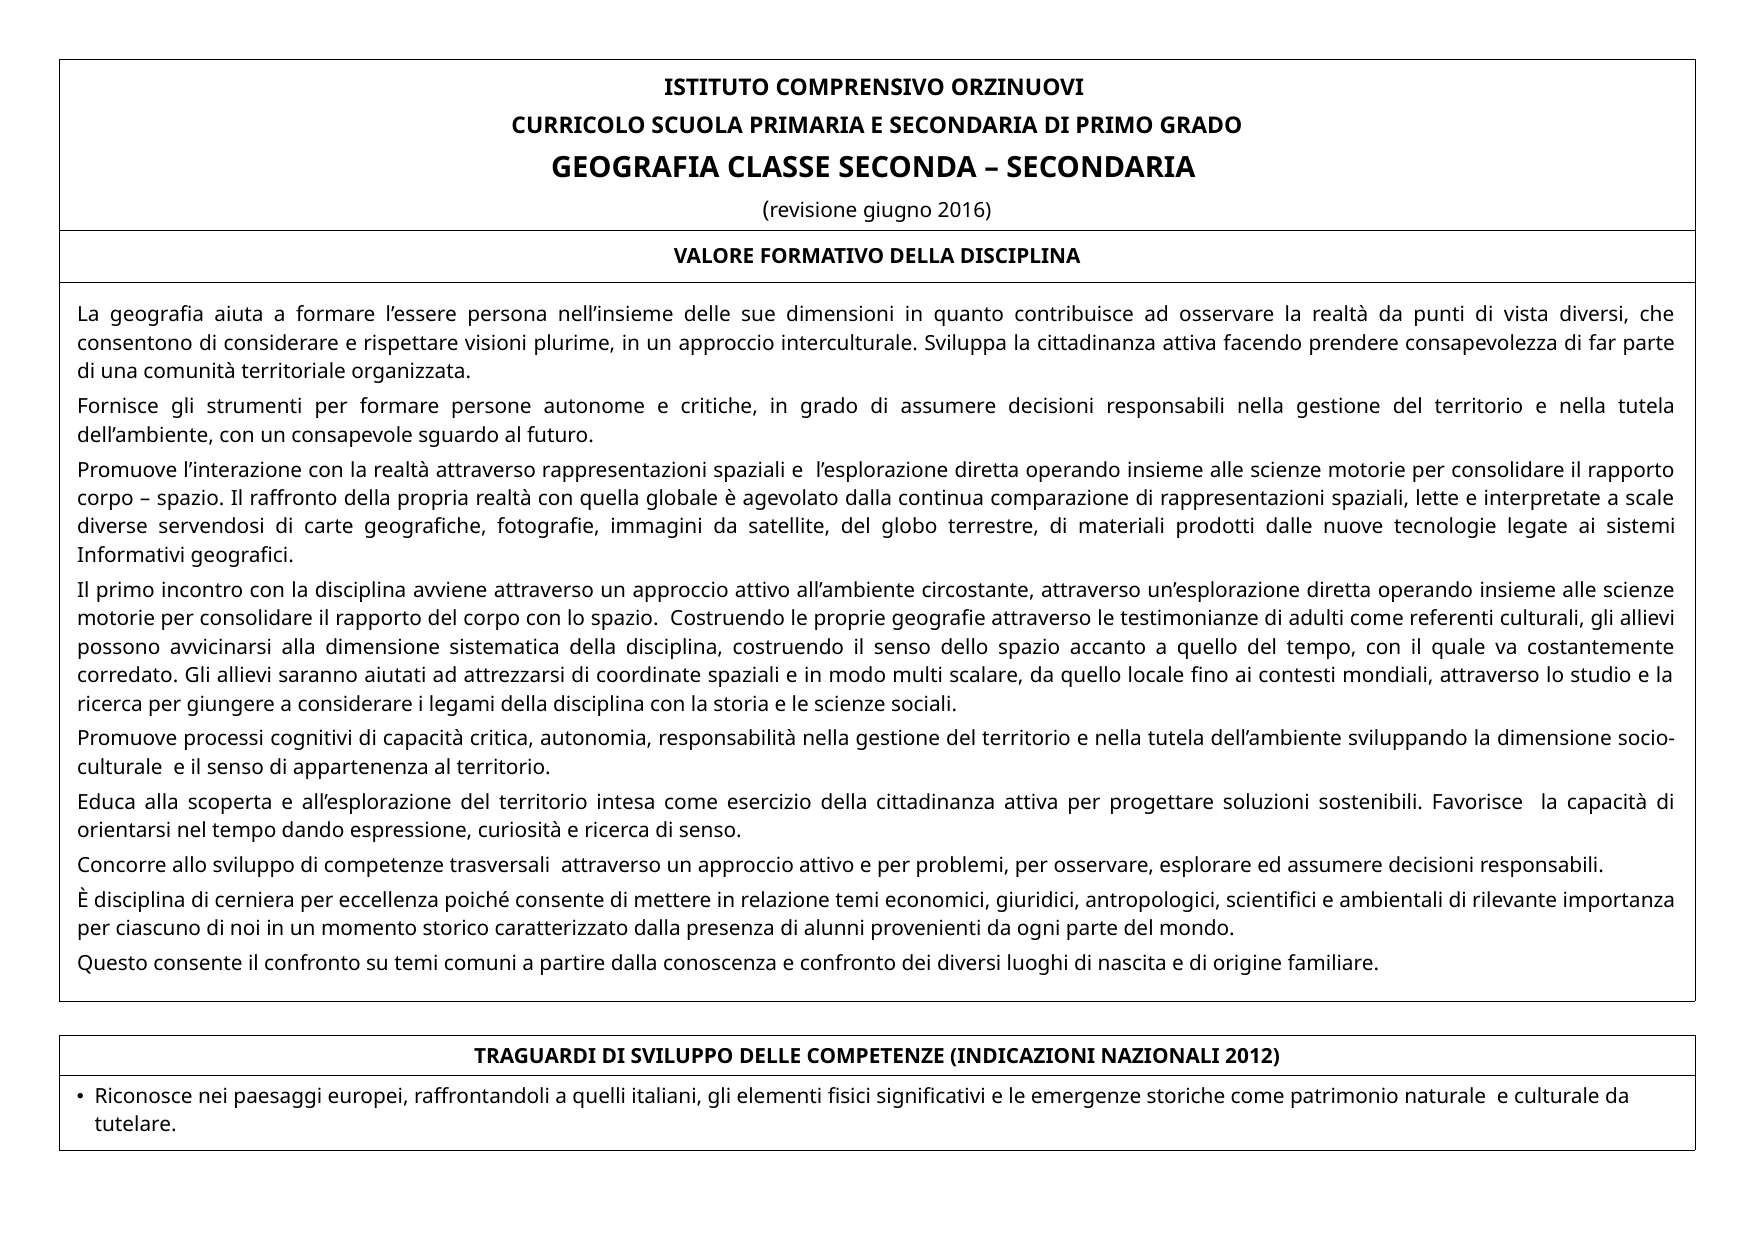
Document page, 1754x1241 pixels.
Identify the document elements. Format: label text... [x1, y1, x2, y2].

table_header TRAGUARDI DI SVILUPPO DELLE COMPETENZE (INDICAZIONI NAZIONALI 2012) [60, 1036, 1695, 1075]
table_cell La geografia aiuta a formare l’essere persona nell’insieme delle sue dimensioni in quanto contribuisce ad osservare la realtà da punti di vista diversi, che consentono di considerare e rispettare visioni plurime, in un approccio interculturale. Sviluppa la cittadinanza attiva facendo prendere consapevolezza di far parte di una comunità territoriale organizzata. Fornisce gli strumenti per formare persone autonome e critiche, in grado di assumere decisioni responsabili nella gestione del territorio e nella tutela dell’ambiente, con un consapevole sguardo al futuro. Promuove l’interazione con la realtà attraverso rappresentazioni spaziali e l’esplorazione diretta operando insieme alle scienze motorie per consolidare il rapporto corpo – spazio. Il raffronto della propria realtà con quella globale è agevolato dalla continua comparazione di rappresentazioni spaziali, lette e interpretate a scale diverse servendosi di carte geografiche, fotografie, immagini da satellite, del globo terrestre, di materiali prodotti dalle nuove tecnologie legate ai sistemi Informativi geografici. Il primo incontro con la disciplina avviene attraverso un approccio attivo all’ambiente circostante, attraverso un’esplorazione diretta operando insieme alle scienze motorie per consolidare il rapporto del corpo con lo spazio. Costruendo le proprie geografie attraverso le testimonianze di adulti come referenti culturali, gli allievi possono avvicinarsi alla dimensione sistematica della disciplina, costruendo il senso dello spazio accanto a quello del tempo, con il quale va costantemente corredato. Gli allievi saranno aiutati ad attrezzarsi di coordinate spaziali e in modo multi scalare, da quello locale fino ai contesti mondiali, attraverso lo studio e la ricerca per giungere a considerare i legami della disciplina con la storia e le scienze sociali. Promuove processi cognitivi di capacità critica, autonomia, responsabilità nella gestione del territorio e nella tutela dell’ambiente sviluppando la dimensione socio-culturale e il senso di appartenenza al territorio. Educa alla scoperta e all’esplorazione del territorio intesa come esercizio della cittadinanza attiva per progettare soluzioni sostenibili. Favorisce la capacità di orientarsi nel tempo dando espressione, curiosità e ricerca di senso. Concorre allo sviluppo di competenze trasversali attraverso un approccio attivo e per problemi, per osservare, esplorare ed assumere decisioni responsabili. È disciplina di cerniera per eccellenza poiché consente di mettere in relazione temi economici, giuridici, antropologici, scientifici e ambientali di rilevante importanza per ciascuno di noi in un momento storico caratterizzato dalla presenza di alunni provenienti da ogni parte del mondo. Questo consente il confronto su temi comuni a partire dalla conoscenza e confronto dei diversi luoghi di nascita e di origine familiare. [60, 283, 1695, 1001]
table_cell VALORE FORMATIVO DELLA DISCIPLINA [60, 231, 1695, 282]
table_header ISTITUTO COMPRENSIVO ORZINUOVI CURRICOLO SCUOLA PRIMARIA E SECONDARIA DI PRIMO GRADO GEOGRAFIA CLASSE SECONDA – SECONDARIA (revisione giugno 2016) [60, 60, 1695, 230]
table_cell Riconosce nei paesaggi europei, raffrontandoli a quelli italiani, gli elementi fisici significativi e le emergenze storiche come patrimonio naturale e culturale da tutelare. Osserva i sistemi territoriali vicini, italiani ed europei, nello spazio e nel tempo e conosce gli effetti dell’azione dell’uomo sui sistemi territoriali. [60, 1076, 1695, 1149]
